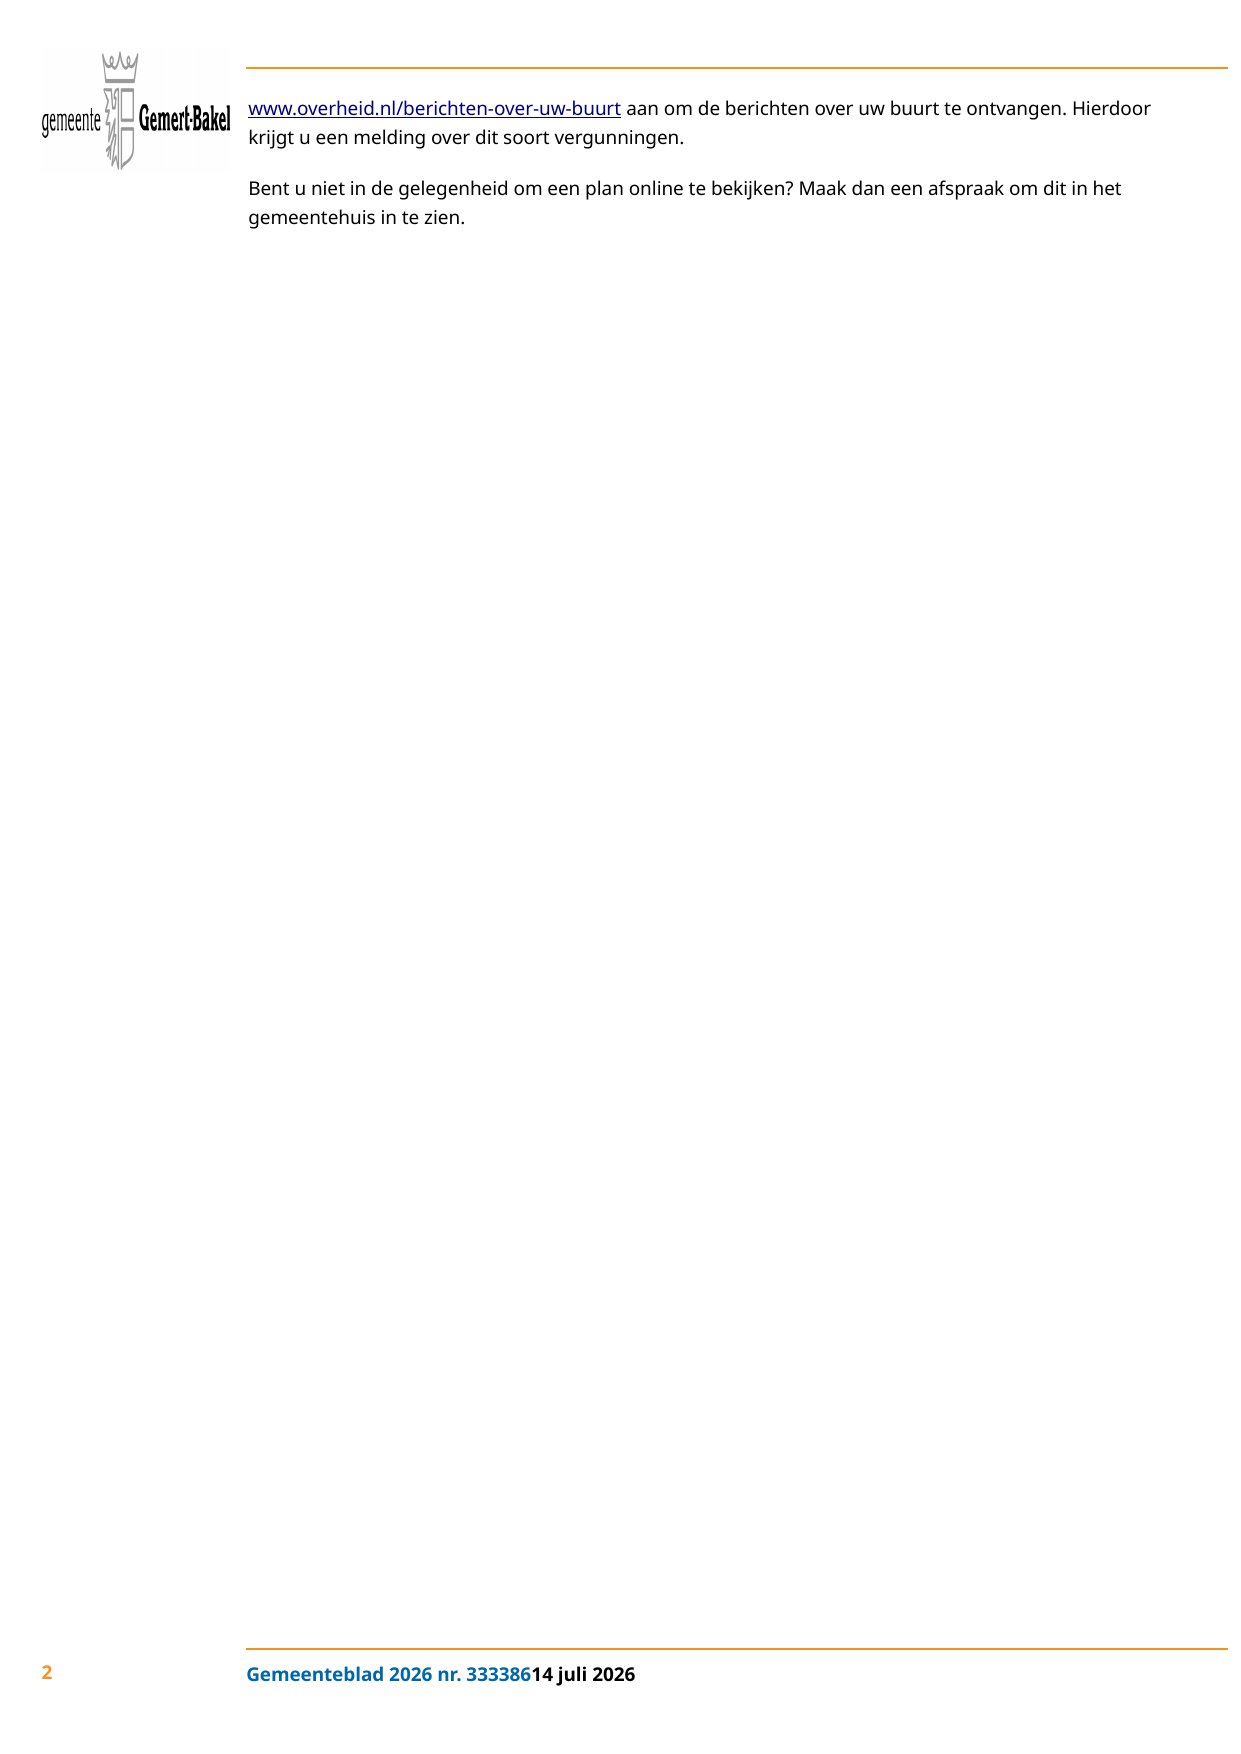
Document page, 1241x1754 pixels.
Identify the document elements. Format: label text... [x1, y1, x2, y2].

text Bent u niet in de gelegenheid om een plan online te bekijken? Maak dan een afspraak om dit in het gemeentehuis in te zien. [248, 175, 1152, 230]
picture [41, 47, 231, 172]
text www.overheid.nl/berichten-over-uw-buurt aan om de berichten over uw buurt te ontvangen. Hierdoor krijgt u een melding over dit soort vergunningen. [248, 95, 1152, 150]
